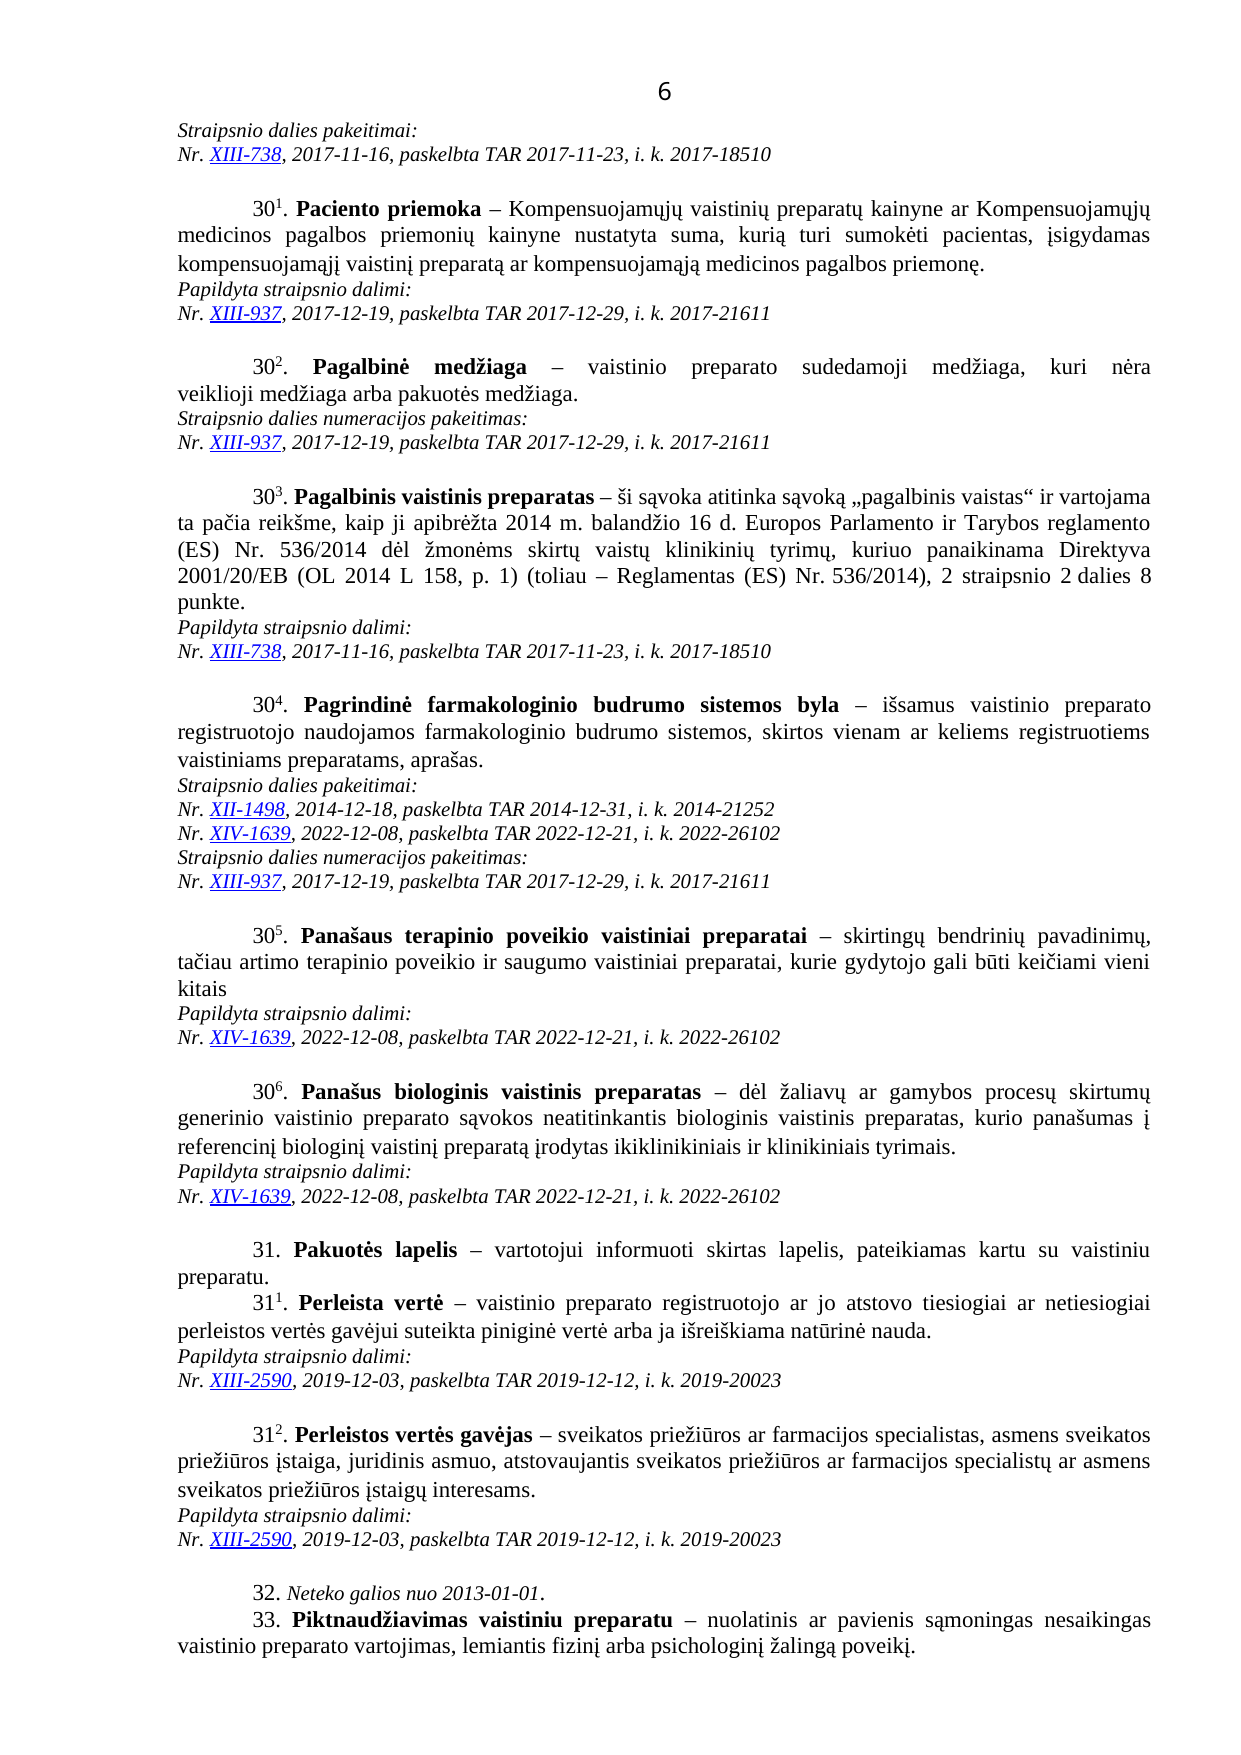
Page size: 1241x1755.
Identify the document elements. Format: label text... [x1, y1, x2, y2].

text Papildyta straipsnio dalimi: [177, 1159, 1152, 1183]
text Nr. XIII-2590, 2019-12-03, paskelbta TAR 2019-12-12, i. k. 2019-20023 [177, 1527, 1152, 1551]
text Nr. XII-1498, 2014-12-18, paskelbta TAR 2014-12-31, i. k. 2014-21252 [177, 797, 1152, 821]
text 311. Perleista vertė – vaistinio preparato registruotojo ar jo atstovo tiesiogiai ar netiesiogiai perleistos vertės gavėjui suteikta piniginė vertė arba ja išreiškiama natūrinė nauda. [177, 1289, 1152, 1344]
text Nr. XIII-738, 2017-11-16, paskelbta TAR 2017-11-23, i. k. 2017-18510 [177, 639, 1152, 663]
text 32. Neteko galios nuo 2013-01-01. [177, 1579, 1152, 1606]
text 306. Panašus biologinis vaistinis preparatas – dėl žaliavų ar gamybos procesų skirtumų generinio vaistinio preparato sąvokos neatitinkantis biologinis vaistinis preparatas, kurio panašumas į referencinį biologinį vaistinį preparatą įrodytas ikiklinikiniais ir klinikiniais tyrimais. [177, 1078, 1152, 1159]
text Papildyta straipsnio dalimi: [177, 276, 1152, 301]
text Straipsnio dalies pakeitimai: [177, 773, 1152, 797]
text Nr. XIV-1639, 2022-12-08, paskelbta TAR 2022-12-21, i. k. 2022-26102 [177, 1025, 1152, 1049]
text Straipsnio dalies pakeitimai: [177, 118, 1152, 142]
text Papildyta straipsnio dalimi: [177, 615, 1152, 639]
text Papildyta straipsnio dalimi: [177, 1502, 1152, 1527]
text Nr. XIII-937, 2017-12-19, paskelbta TAR 2017-12-29, i. k. 2017-21611 [177, 430, 1152, 454]
text Nr. XIII-2590, 2019-12-03, paskelbta TAR 2019-12-12, i. k. 2019-20023 [177, 1368, 1152, 1392]
text Straipsnio dalies numeracijos pakeitimas: [177, 845, 1152, 869]
text 304. Pagrindinė farmakologinio budrumo sistemos byla – išsamus vaistinio preparato registruotojo naudojamos farmakologinio budrumo sistemos, skirtos vienam ar keliems registruotiems vaistiniams preparatams, aprašas. [177, 692, 1152, 773]
text 303. Pagalbinis vaistinis preparatas – ši sąvoka atitinka sąvoką „pagalbinis vaistas“ ir vartojama ta pačia reikšme, kaip ji apibrėžta 2014 m. balandžio 16 d. Europos Parlamento ir Tarybos reglamento (ES) Nr. 536/2014 dėl žmonėms skirtų vaistų klinikinių tyrimų, kuriuo panaikinama Direktyva 2001/20/EB (OL 2014 L 158, p. 1) (toliau – Reglamentas (ES) Nr. 536/2014), 2 straipsnio 2 dalies 8 punkte. [177, 483, 1152, 615]
text Nr. XIII-937, 2017-12-19, paskelbta TAR 2017-12-29, i. k. 2017-21611 [177, 869, 1152, 893]
text Papildyta straipsnio dalimi: [177, 1344, 1152, 1368]
text 312. Perleistos vertės gavėjas – sveikatos priežiūros ar farmacijos specialistas, asmens sveikatos priežiūros įstaiga, juridinis asmuo, atstovaujantis sveikatos priežiūros ar farmacijos specialistų ar asmens sveikatos priežiūros įstaigų interesams. [177, 1421, 1152, 1502]
text 301. Paciento priemoka – Kompensuojamųjų vaistinių preparatų kainyne ar Kompensuojamųjų medicinos pagalbos priemonių kainyne nustatyta suma, kurią turi sumokėti pacientas, įsigydamas kompensuojamąjį vaistinį preparatą ar kompensuojamąją medicinos pagalbos priemonę. [177, 195, 1152, 276]
text Papildyta straipsnio dalimi: [177, 1001, 1152, 1025]
text 33. Piktnaudžiavimas vaistiniu preparatu – nuolatinis ar pavienis sąmoningas nesaikingas vaistinio preparato vartojimas, lemiantis fizinį arba psichologinį žalingą poveikį. [177, 1606, 1152, 1658]
text 31. Pakuotės lapelis – vartotojui informuoti skirtas lapelis, pateikiamas kartu su vaistiniu preparatu. [177, 1236, 1152, 1289]
text Straipsnio dalies numeracijos pakeitimas: [177, 406, 1152, 430]
text Nr. XIV-1639, 2022-12-08, paskelbta TAR 2022-12-21, i. k. 2022-26102 [177, 1183, 1152, 1208]
text Nr. XIII-937, 2017-12-19, paskelbta TAR 2017-12-29, i. k. 2017-21611 [177, 301, 1152, 324]
text 302. Pagalbinė medžiaga – vaistinio preparato sudedamoji medžiaga, kuri nėra veiklioji medžiaga arba pakuotės medžiaga. [177, 353, 1152, 406]
text Nr. XIII-738, 2017-11-16, paskelbta TAR 2017-11-23, i. k. 2017-18510 [177, 142, 1152, 166]
text 305. Panašaus terapinio poveikio vaistiniai preparatai – skirtingų bendrinių pavadinimų, tačiau artimo terapinio poveikio ir saugumo vaistiniai preparatai, kurie gydytojo gali būti keičiami vieni kitais [177, 922, 1152, 1001]
text Nr. XIV-1639, 2022-12-08, paskelbta TAR 2022-12-21, i. k. 2022-26102 [177, 821, 1152, 845]
